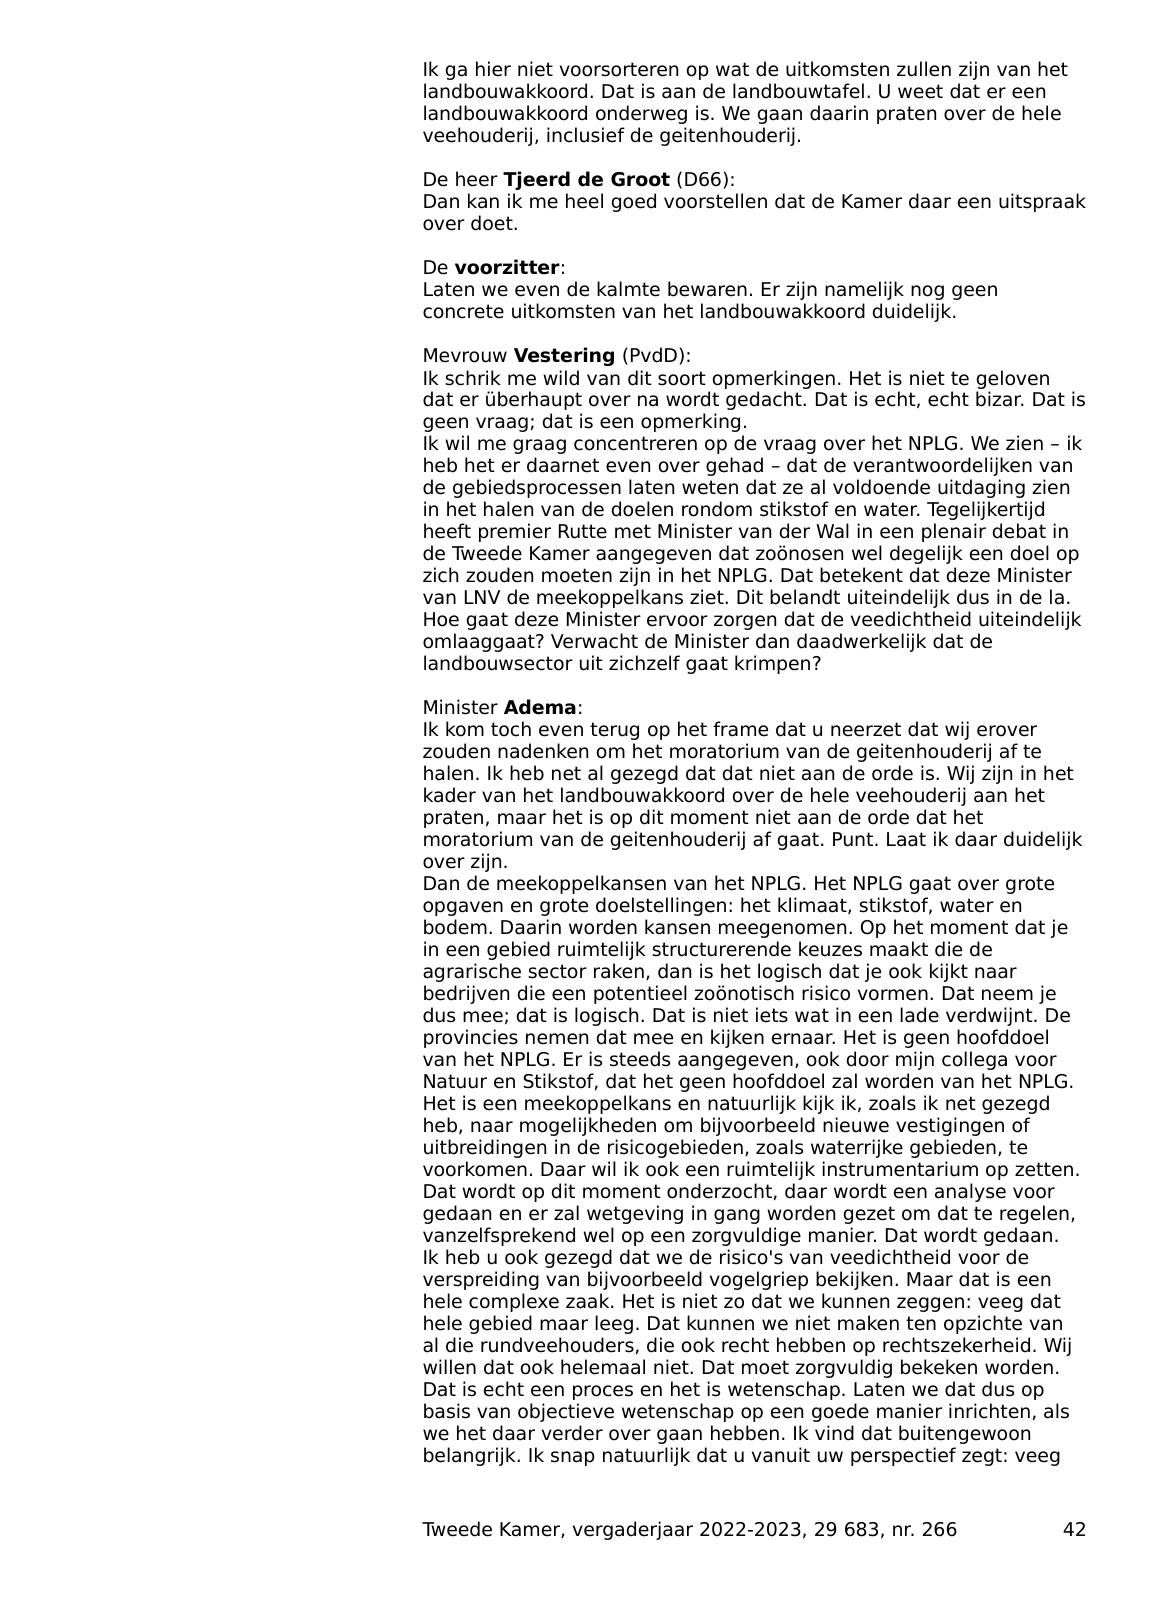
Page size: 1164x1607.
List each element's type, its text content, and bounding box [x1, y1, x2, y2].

text Ik schrik me wild van dit soort opmerkingen. Het is niet te geloven dat er überhaupt over na wordt gedacht. Dat is echt, echt bizar. Dat is geen vraag; dat is een opmerking. [422, 367, 1087, 433]
text Mevrouw Vestering (PvdD): [422, 345, 1087, 367]
text Ik kom toch even terug op het frame dat u neerzet dat wij erover zouden nadenken om het moratorium van de geitenhouderij af te halen. Ik heb net al gezegd dat dat niet aan de orde is. Wij zijn in het kader van het landbouwakkoord over de hele veehouderij aan het praten, maar het is op dit moment niet aan de orde dat het moratorium van de geitenhouderij af gaat. Punt. Laat ik daar duidelijk over zijn. [422, 719, 1087, 873]
text Ik wil me graag concentreren op de vraag over het NPLG. We zien – ik heb het er daarnet even over gehad – dat de verantwoordelijken van de gebiedsprocessen laten weten dat ze al voldoende uitdaging zien in het halen van de doelen rondom stikstof en water. Tegelijkertijd heeft premier Rutte met Minister van der Wal in een plenair debat in de Tweede Kamer aangegeven dat zoönosen wel degelijk een doel op zich zouden moeten zijn in het NPLG. Dat betekent dat deze Minister van LNV de meekoppelkans ziet. Dit belandt uiteindelijk dus in de la. Hoe gaat deze Minister ervoor zorgen dat de veedichtheid uiteindelijk omlaaggaat? Verwacht de Minister dan daadwerkelijk dat de landbouwsector uit zichzelf gaat krimpen? [422, 433, 1087, 675]
text Laten we even de kalmte bewaren. Er zijn namelijk nog geen concrete uitkomsten van het landbouwakkoord duidelijk. [422, 279, 1087, 323]
text Dan kan ik me heel goed voorstellen dat de Kamer daar een uitspraak over doet. [422, 191, 1087, 235]
text Dan de meekoppelkansen van het NPLG. Het NPLG gaat over grote opgaven en grote doelstellingen: het klimaat, stikstof, water en bodem. Daarin worden kansen meegenomen. Op het moment dat je in een gebied ruimtelijk structurerende keuzes maakt die de agrarische sector raken, dan is het logisch dat je ook kijkt naar bedrijven die een potentieel zoönotisch risico vormen. Dat neem je dus mee; dat is logisch. Dat is niet iets wat in een lade verdwijnt. De provincies nemen dat mee en kijken ernaar. Het is geen hoofddoel van het NPLG. Er is steeds aangegeven, ook door mijn collega voor Natuur en Stikstof, dat het geen hoofddoel zal worden van het NPLG. Het is een meekoppelkans en natuurlijk kijk ik, zoals ik net gezegd heb, naar mogelijkheden om bijvoorbeeld nieuwe vestigingen of uitbreidingen in de risicogebieden, zoals waterrijke gebieden, te voorkomen. Daar wil ik ook een ruimtelijk instrumentarium op zetten. Dat wordt op dit moment onderzocht, daar wordt een analyse voor gedaan en er zal wetgeving in gang worden gezet om dat te regelen, vanzelfsprekend wel op een zorgvuldige manier. Dat wordt gedaan. [422, 873, 1087, 1247]
text Minister Adema: [422, 697, 1087, 719]
text Ik ga hier niet voorsorteren op wat de uitkomsten zullen zijn van het landbouwakkoord. Dat is aan de landbouwtafel. U weet dat er een landbouwakkoord onderweg is. We gaan daarin praten over de hele veehouderij, inclusief de geitenhouderij. [422, 59, 1087, 147]
text De voorzitter: [422, 257, 1087, 279]
text De heer Tjeerd de Groot (D66): [422, 169, 1087, 191]
text Ik heb u ook gezegd dat we de risico's van veedichtheid voor de verspreiding van bijvoorbeeld vogelgriep bekijken. Maar dat is een hele complexe zaak. Het is niet zo dat we kunnen zeggen: veeg dat hele gebied maar leeg. Dat kunnen we niet maken ten opzichte van al die rundveehouders, die ook recht hebben op rechtszekerheid. Wij willen dat ook helemaal niet. Dat moet zorgvuldig bekeken worden. Dat is echt een proces en het is wetenschap. Laten we dat dus op basis van objectieve wetenschap op een goede manier inrichten, als we het daar verder over gaan hebben. Ik vind dat buitengewoon belangrijk. Ik snap natuurlijk dat u vanuit uw perspectief zegt: veeg [422, 1247, 1087, 1467]
